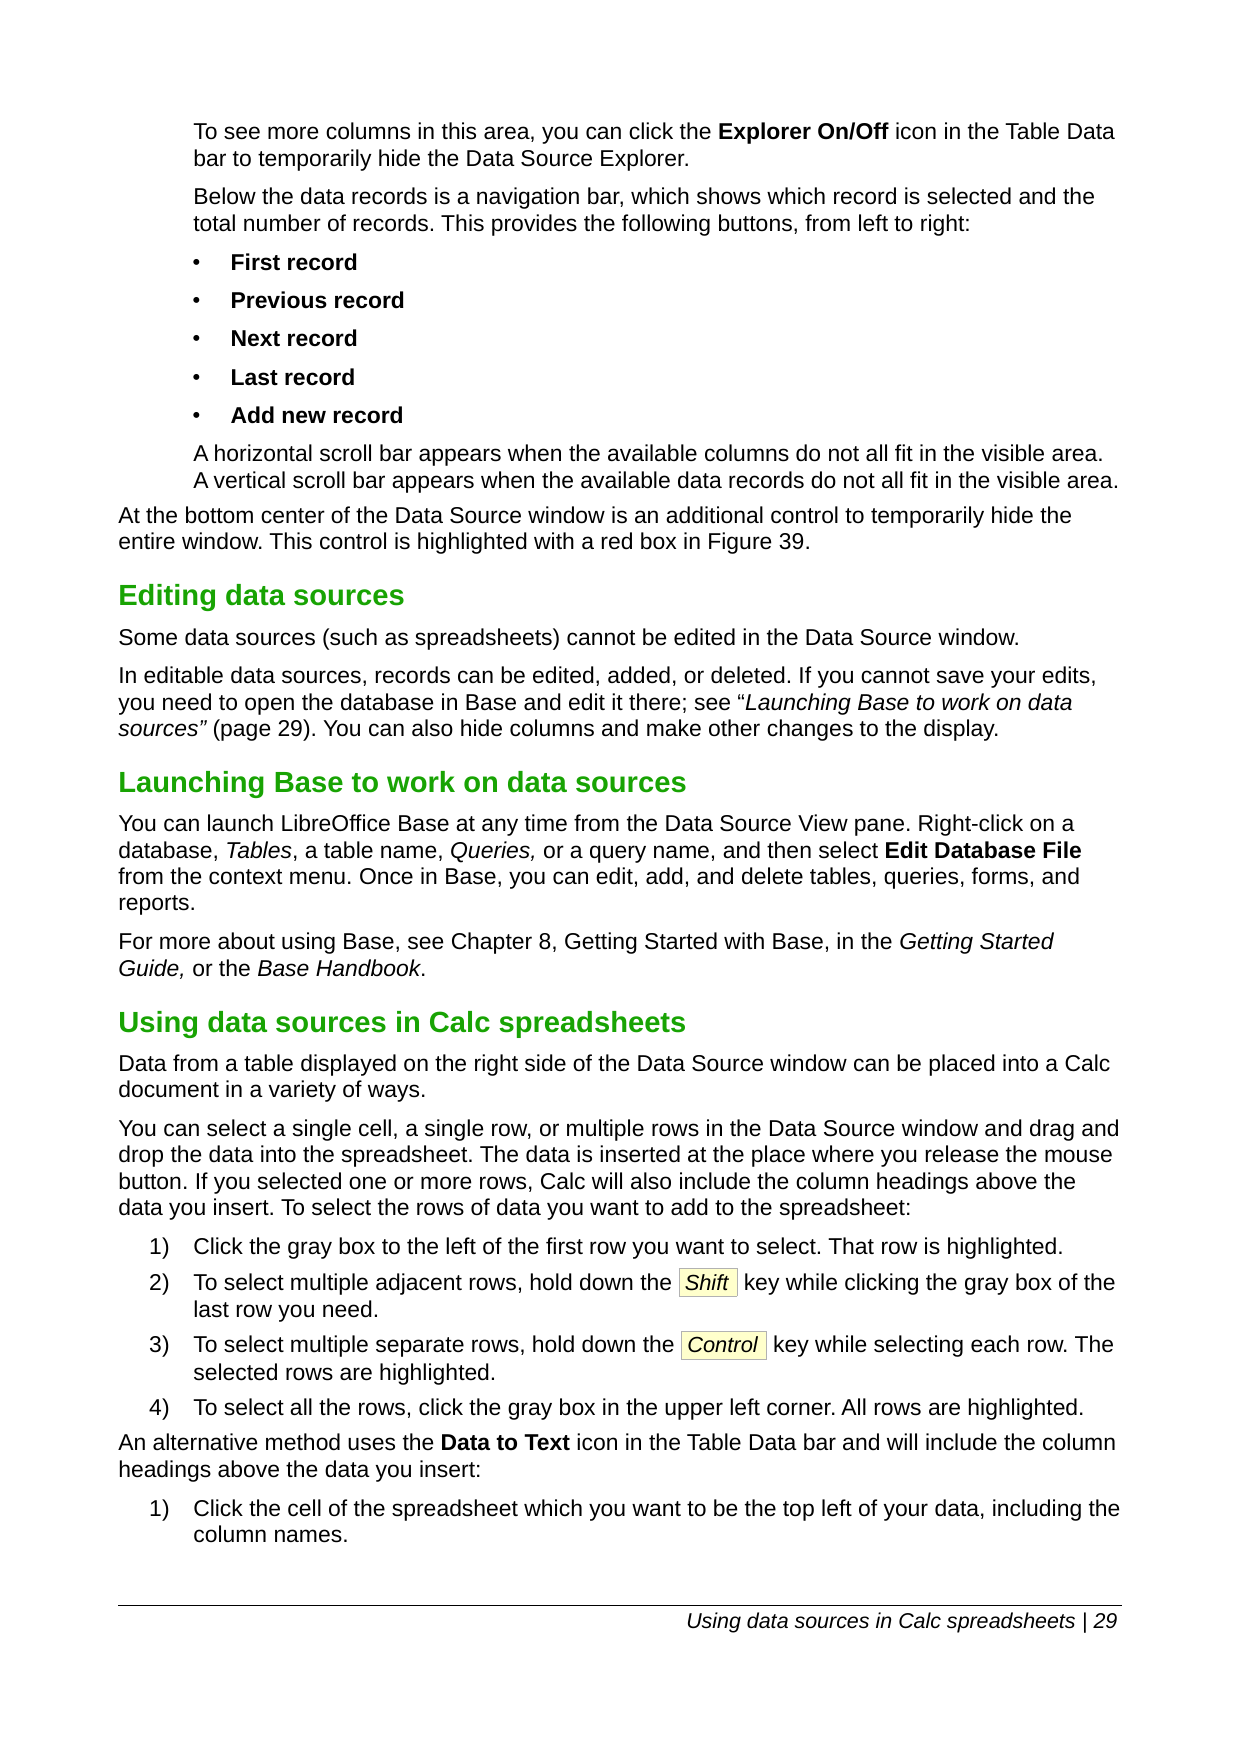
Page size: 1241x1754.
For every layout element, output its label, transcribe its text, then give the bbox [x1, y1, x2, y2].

text Below the data records is a navigation bar, which shows which record is selected and the total number of records. This provides the following buttons, from left to right: [193, 183, 1122, 236]
subtitle Editing data sources [118, 578, 1122, 612]
list To select multiple adjacent rows, hold down the Shift key while clicking the gray box of the last row you need. [169, 1268, 1122, 1322]
text To see more columns in this area, you can click the Explorer On/Off icon in the Table Data bar to temporarily hide the Data Source Explorer. [193, 118, 1122, 171]
list To select all the rows, click the gray box in the upper left corner. All rows are highlighted. [169, 1394, 1122, 1420]
text Data from a table displayed on the right side of the Data Source window can be placed into a Calc document in a variety of ways. [118, 1050, 1122, 1103]
list Click the gray box to the left of the first row you want to select. That row is highlighted. [169, 1233, 1122, 1259]
list Previous record [192, 287, 1122, 313]
list An alternative method uses the Data to Text icon in the Table Data bar and will include the column headings above the data you insert: [118, 1429, 1122, 1482]
list Next record [192, 325, 1122, 352]
text At the bottom center of the Data Source window is an additional control to temporarily hide the entire window. This control is highlighted with a red box in Figure 39. [118, 502, 1122, 554]
list First record [192, 248, 1122, 275]
text You can select a single cell, a single row, or multiple rows in the Data Source window and drag and drop the data into the spreadsheet. The data is inserted at the place where you release the mouse button. If you selected one or more rows, Calc will also include the column headings above the data you insert. To select the rows of data you want to add to the spreadsheet: [118, 1115, 1122, 1221]
list Add new record [192, 402, 1122, 428]
subtitle Launching Base to work on data sources [118, 765, 1122, 798]
subtitle Using data sources in Calc spreadsheets [118, 1004, 1122, 1038]
text You can launch LibreOffice Base at any time from the Data Source View pane. Right-click on a database, Tables, a table name, Queries, or a query name, and then select Edit Database File from the context menu. Once in Base, you can edit, add, and delete tables, queries, forms, and reports. [118, 810, 1122, 916]
text A horizontal scroll bar appears when the available columns do not all fit in the visible area. A vertical scroll bar appears when the available data records do not all fit in the visible area. [193, 440, 1122, 493]
list Click the cell of the spreadsheet which you want to be the top left of your data, including the column names. [169, 1494, 1122, 1547]
text Some data sources (such as spreadsheets) cannot be edited in the Data Source window. [118, 623, 1122, 650]
text For more about using Base, see Chapter 8, Getting Started with Base, in the Getting Started Guide, or the Base Handbook. [118, 928, 1122, 981]
list Last record [192, 363, 1122, 390]
text In editable data sources, records can be edited, added, or deleted. If you cannot save your edits, you need to open the database in Base and edit it there; see “Launching Base to work on data sources” (page 29). You can also hide columns and make other changes to the display. [118, 662, 1122, 741]
list To select multiple separate rows, hold down the Control key while selecting each row. The selected rows are highlighted. [169, 1331, 1122, 1385]
